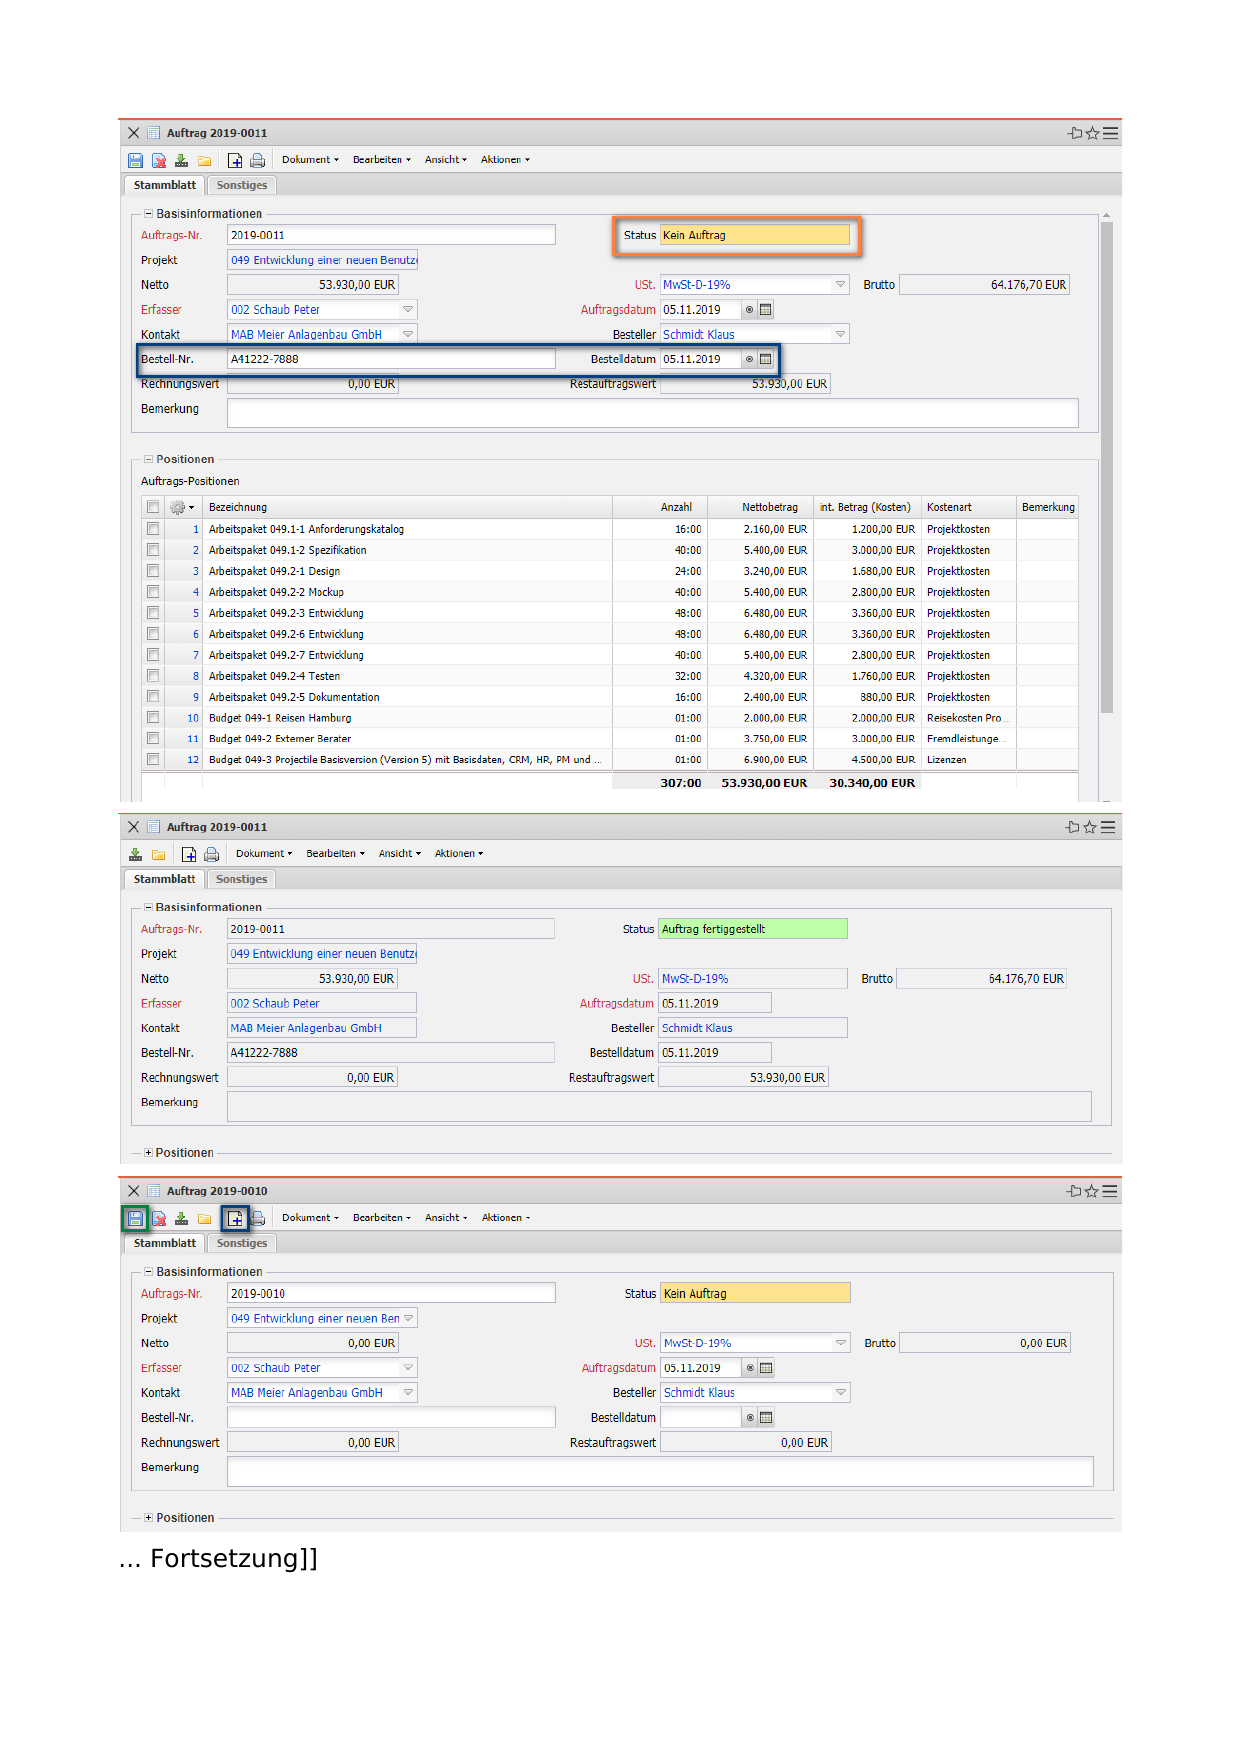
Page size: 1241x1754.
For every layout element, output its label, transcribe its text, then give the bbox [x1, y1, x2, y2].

picture [118, 813, 1123, 1164]
picture [118, 1176, 1123, 1532]
picture [118, 118, 1123, 802]
text ... Fortsetzung]] [118, 1544, 1122, 1573]
